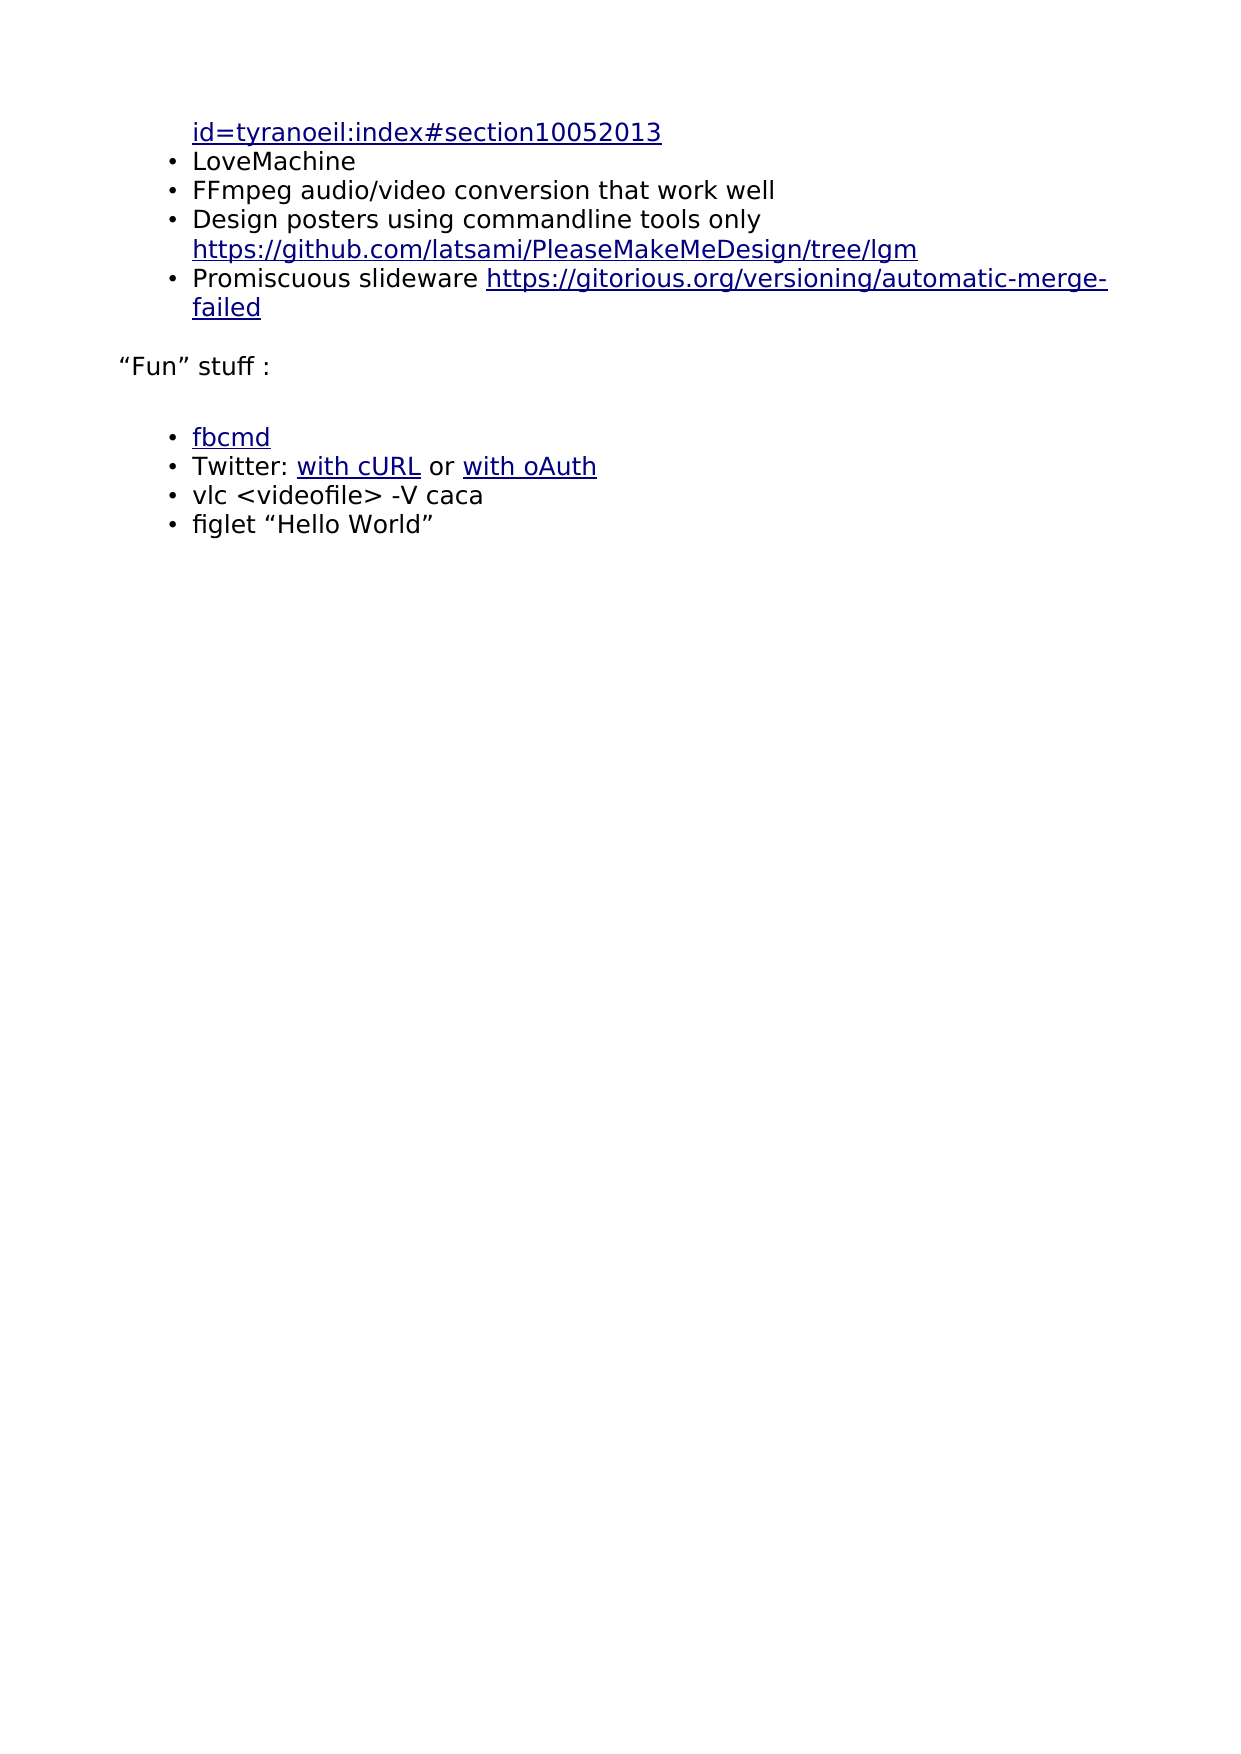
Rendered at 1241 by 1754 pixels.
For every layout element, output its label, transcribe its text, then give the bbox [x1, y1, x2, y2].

list id=tyranoeil:index#section10052013 [177, 118, 1122, 147]
list FFmpeg audio/video conversion that work well [177, 176, 1122, 206]
list LoveMachine [177, 147, 1122, 176]
list Design posters using commandline tools only https://github.com/latsami/PleaseMakeMeDesign/tree/lgm [177, 206, 1122, 264]
list Promiscuous slideware https://gitorious.org/versioning/automatic-merge-failed [177, 264, 1122, 322]
text “Fun” stuff : [118, 352, 1122, 381]
list fbcmd [177, 423, 1122, 452]
list figlet “Hello World” [177, 510, 1122, 539]
list vlc <videofile> -V caca [177, 481, 1122, 510]
list Twitter: with cURL or with oAuth [177, 452, 1122, 481]
